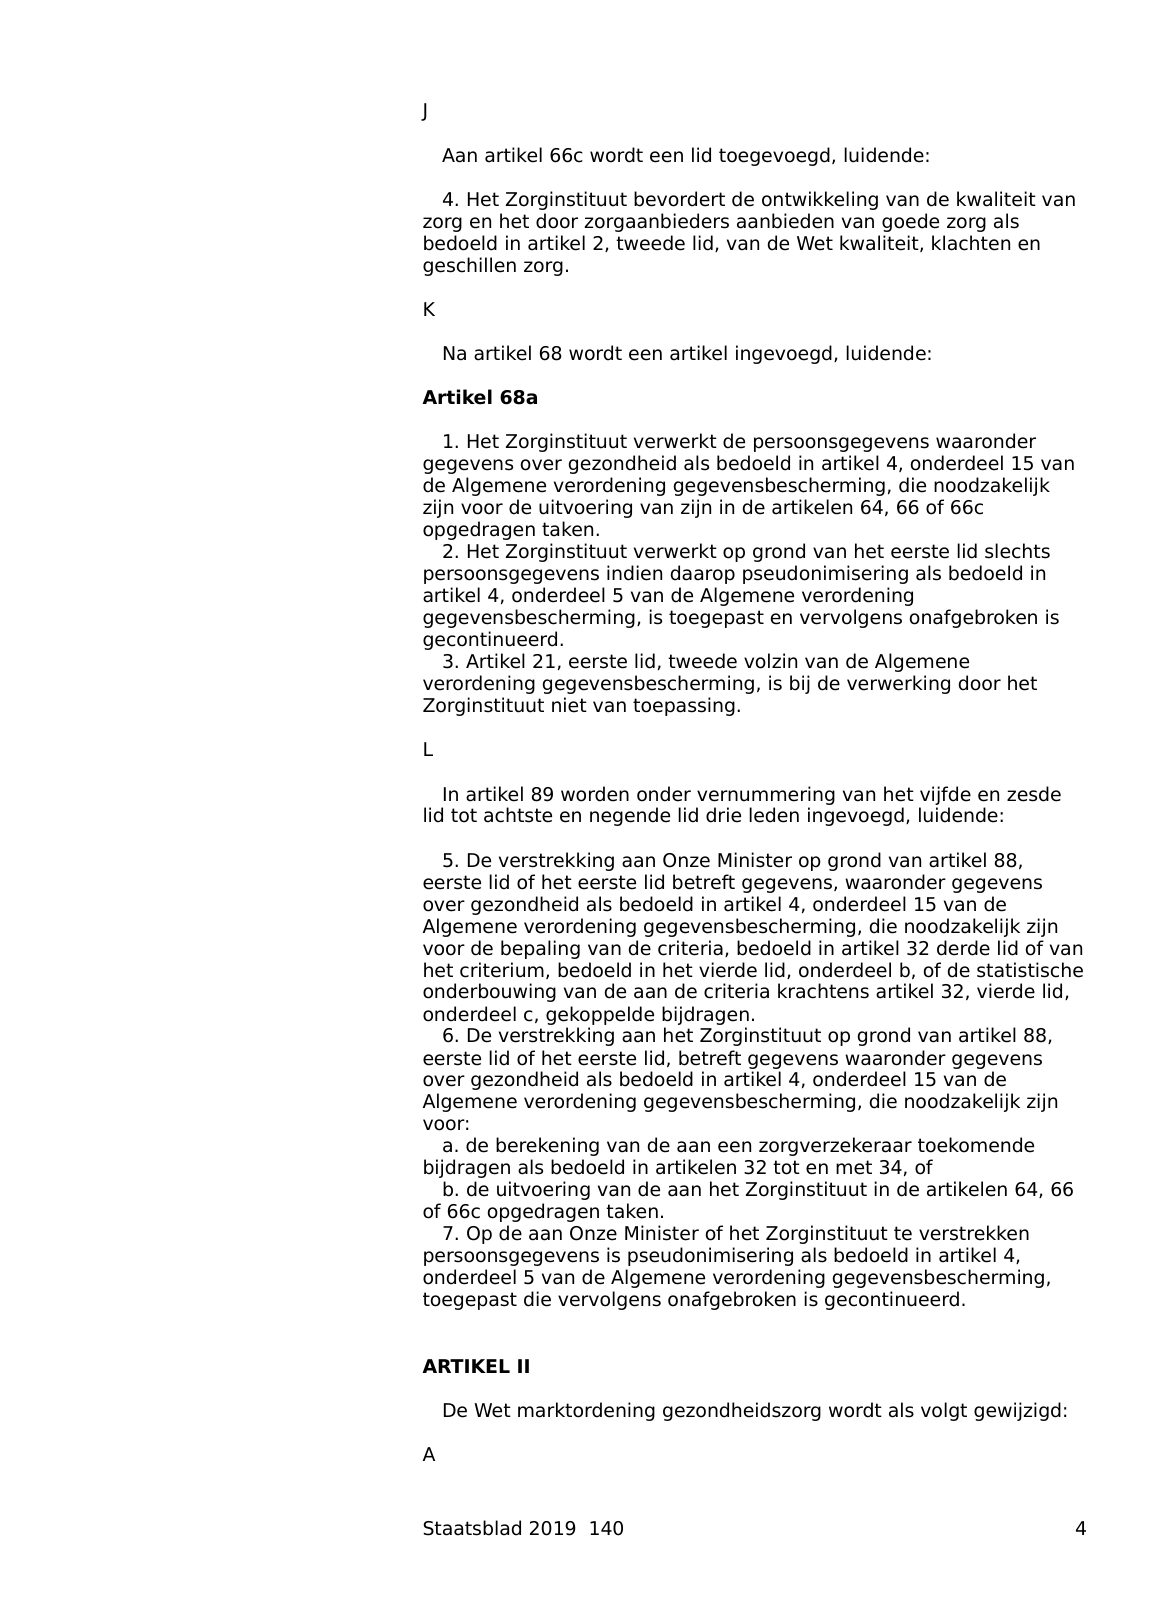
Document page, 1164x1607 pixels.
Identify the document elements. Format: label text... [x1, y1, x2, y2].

subtitle ARTIKEL II [422, 1356, 1087, 1377]
text 7. Op de aan Onze Minister of het Zorginstituut te verstrekken persoonsgegevens is pseudonimisering als bedoeld in artikel 4, onderdeel 5 van de Algemene verordening gegevensbescherming, toegepast die vervolgens onafgebroken is gecontinueerd. [422, 1223, 1087, 1311]
text De Wet marktordening gezondheidszorg wordt als volgt gewijzigd: [422, 1400, 1087, 1422]
text In artikel 89 worden onder vernummering van het vijfde en zesde lid tot achtste en negende lid drie leden ingevoegd, luidende: [422, 783, 1087, 827]
text 2. Het Zorginstituut verwerkt op grond van het eerste lid slechts persoonsgegevens indien daarop pseudonimisering als bedoeld in artikel 4, onderdeel 5 van de Algemene verordening gegevensbescherming, is toegepast en vervolgens onafgebroken is gecontinueerd. [422, 541, 1087, 651]
text J [422, 100, 1087, 122]
text L [422, 739, 1087, 761]
text 4. Het Zorginstituut bevordert de ontwikkeling van de kwaliteit van zorg en het door zorgaanbieders aanbieden van goede zorg als bedoeld in artikel 2, tweede lid, van de Wet kwaliteit, klachten en geschillen zorg. [422, 189, 1087, 277]
text K [422, 299, 1087, 321]
text Aan artikel 66c wordt een lid toegevoegd, luidende: [422, 144, 1087, 167]
text A [422, 1444, 1087, 1466]
text a. de berekening van de aan een zorgverzekeraar toekomende bijdragen als bedoeld in artikelen 32 tot en met 34, of [422, 1135, 1087, 1179]
text 6. De verstrekking aan het Zorginstituut op grond van artikel 88, eerste lid of het eerste lid, betreft gegevens waaronder gegevens over gezondheid als bedoeld in artikel 4, onderdeel 15 van de Algemene verordening gegevensbescherming, die noodzakelijk zijn voor: [422, 1025, 1087, 1135]
text 1. Het Zorginstituut verwerkt de persoonsgegevens waaronder gegevens over gezondheid als bedoeld in artikel 4, onderdeel 15 van de Algemene verordening gegevensbescherming, die noodzakelijk zijn voor de uitvoering van zijn in de artikelen 64, 66 of 66c opgedragen taken. [422, 431, 1087, 541]
text b. de uitvoering van de aan het Zorginstituut in de artikelen 64, 66 of 66c opgedragen taken. [422, 1179, 1087, 1223]
text Na artikel 68 wordt een artikel ingevoegd, luidende: [422, 343, 1087, 365]
subtitle Artikel 68a [422, 387, 1087, 409]
text 5. De verstrekking aan Onze Minister op grond van artikel 88, eerste lid of het eerste lid betreft gegevens, waaronder gegevens over gezondheid als bedoeld in artikel 4, onderdeel 15 van de Algemene verordening gegevensbescherming, die noodzakelijk zijn voor de bepaling van de criteria, bedoeld in artikel 32 derde lid of van het criterium, bedoeld in het vierde lid, onderdeel b, of de statistische onderbouwing van de aan de criteria krachtens artikel 32, vierde lid, onderdeel c, gekoppelde bijdragen. [422, 849, 1087, 1025]
text 3. Artikel 21, eerste lid, tweede volzin van de Algemene verordening gegevensbescherming, is bij de verwerking door het Zorginstituut niet van toepassing. [422, 651, 1087, 717]
